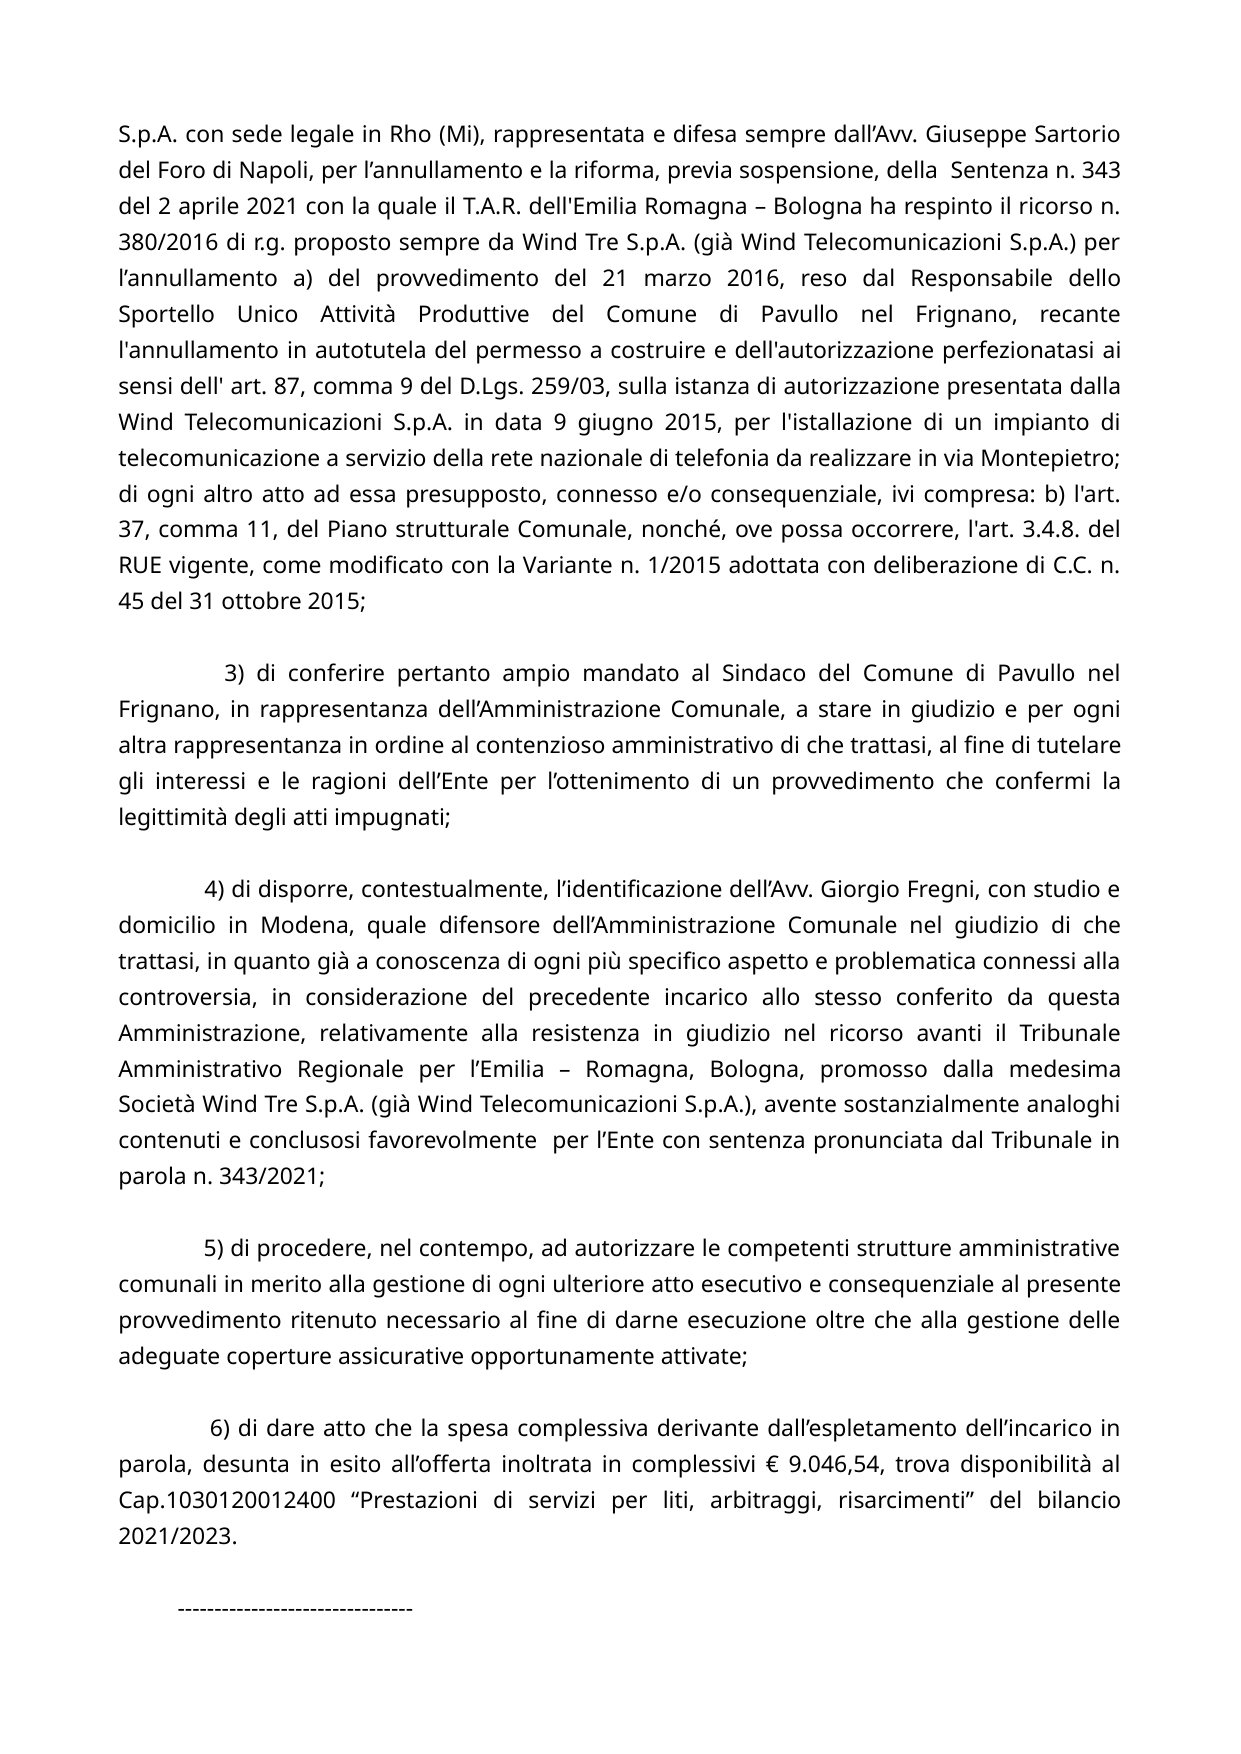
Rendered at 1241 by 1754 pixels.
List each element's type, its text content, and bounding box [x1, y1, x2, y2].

text S.p.A. con sede legale in Rho (Mi), rappresentata e difesa sempre dall’Avv. Giuseppe Sartorio del Foro di Napoli, per l’annullamento e la riforma, previa sospensione, della Sentenza n. 343 del 2 aprile 2021 con la quale il T.A.R. dell'Emilia Romagna – Bologna ha respinto il ricorso n. 380/2016 di r.g. proposto sempre da Wind Tre S.p.A. (già Wind Telecomunicazioni S.p.A.) per l’annullamento a) del provvedimento del 21 marzo 2016, reso dal Responsabile dello Sportello Unico Attività Produttive del Comune di Pavullo nel Frignano, recante l'annullamento in autotutela del permesso a costruire e dell'autorizzazione perfezionatasi ai sensi dell' art. 87, comma 9 del D.Lgs. 259/03, sulla istanza di autorizzazione presentata dalla Wind Telecomunicazioni S.p.A. in data 9 giugno 2015, per l'istallazione di un impianto di telecomunicazione a servizio della rete nazionale di telefonia da realizzare in via Montepietro; di ogni altro atto ad essa presupposto, connesso e/o consequenziale, ivi compresa: b) l'art. 37, comma 11, del Piano strutturale Comunale, nonché, ove possa occorrere, l'art. 3.4.8. del RUE vigente, come modificato con la Variante n. 1/2015 adottata con deliberazione di C.C. n. 45 del 31 ottobre 2015; [118, 118, 1122, 617]
text 3) di conferire pertanto ampio mandato al Sindaco del Comune di Pavullo nel Frignano, in rappresentanza dell’Amministrazione Comunale, a stare in giudizio e per ogni altra rappresentanza in ordine al contenzioso amministrativo di che trattasi, al fine di tutelare gli interessi e le ragioni dell’Ente per l’ottenimento di un provvedimento che confermi la legittimità degli atti impugnati; [118, 657, 1122, 832]
text -------------------------------- [118, 1592, 1122, 1623]
text 5) di procedere, nel contempo, ad autorizzare le competenti strutture amministrative comunali in merito alla gestione di ogni ulteriore atto esecutivo e consequenziale al presente provvedimento ritenuto necessario al fine di darne esecuzione oltre che alla gestione delle adeguate coperture assicurative opportunamente attivate; [118, 1232, 1122, 1371]
text 6) di dare atto che la spesa complessiva derivante dall’espletamento dell’incarico in parola, desunta in esito all’offerta inoltrata in complessivi € 9.046,54, trova disponibilità al Cap.1030120012400 “Prestazioni di servizi per liti, arbitraggi, risarcimenti” del bilancio 2021/2023. [118, 1412, 1122, 1551]
text 4) di disporre, contestualmente, l’identificazione dell’Avv. Giorgio Fregni, con studio e domicilio in Modena, quale difensore dell’Amministrazione Comunale nel giudizio di che trattasi, in quanto già a conoscenza di ogni più specifico aspetto e problematica connessi alla controversia, in considerazione del precedente incarico allo stesso conferito da questa Amministrazione, relativamente alla resistenza in giudizio nel ricorso avanti il Tribunale Amministrativo Regionale per l’Emilia – Romagna, Bologna, promosso dalla medesima Società Wind Tre S.p.A. (già Wind Telecomunicazioni S.p.A.), avente sostanzialmente analoghi contenuti e conclusosi favorevolmente per l’Ente con sentenza pronunciata dal Tribunale in parola n. 343/2021; [118, 873, 1122, 1192]
